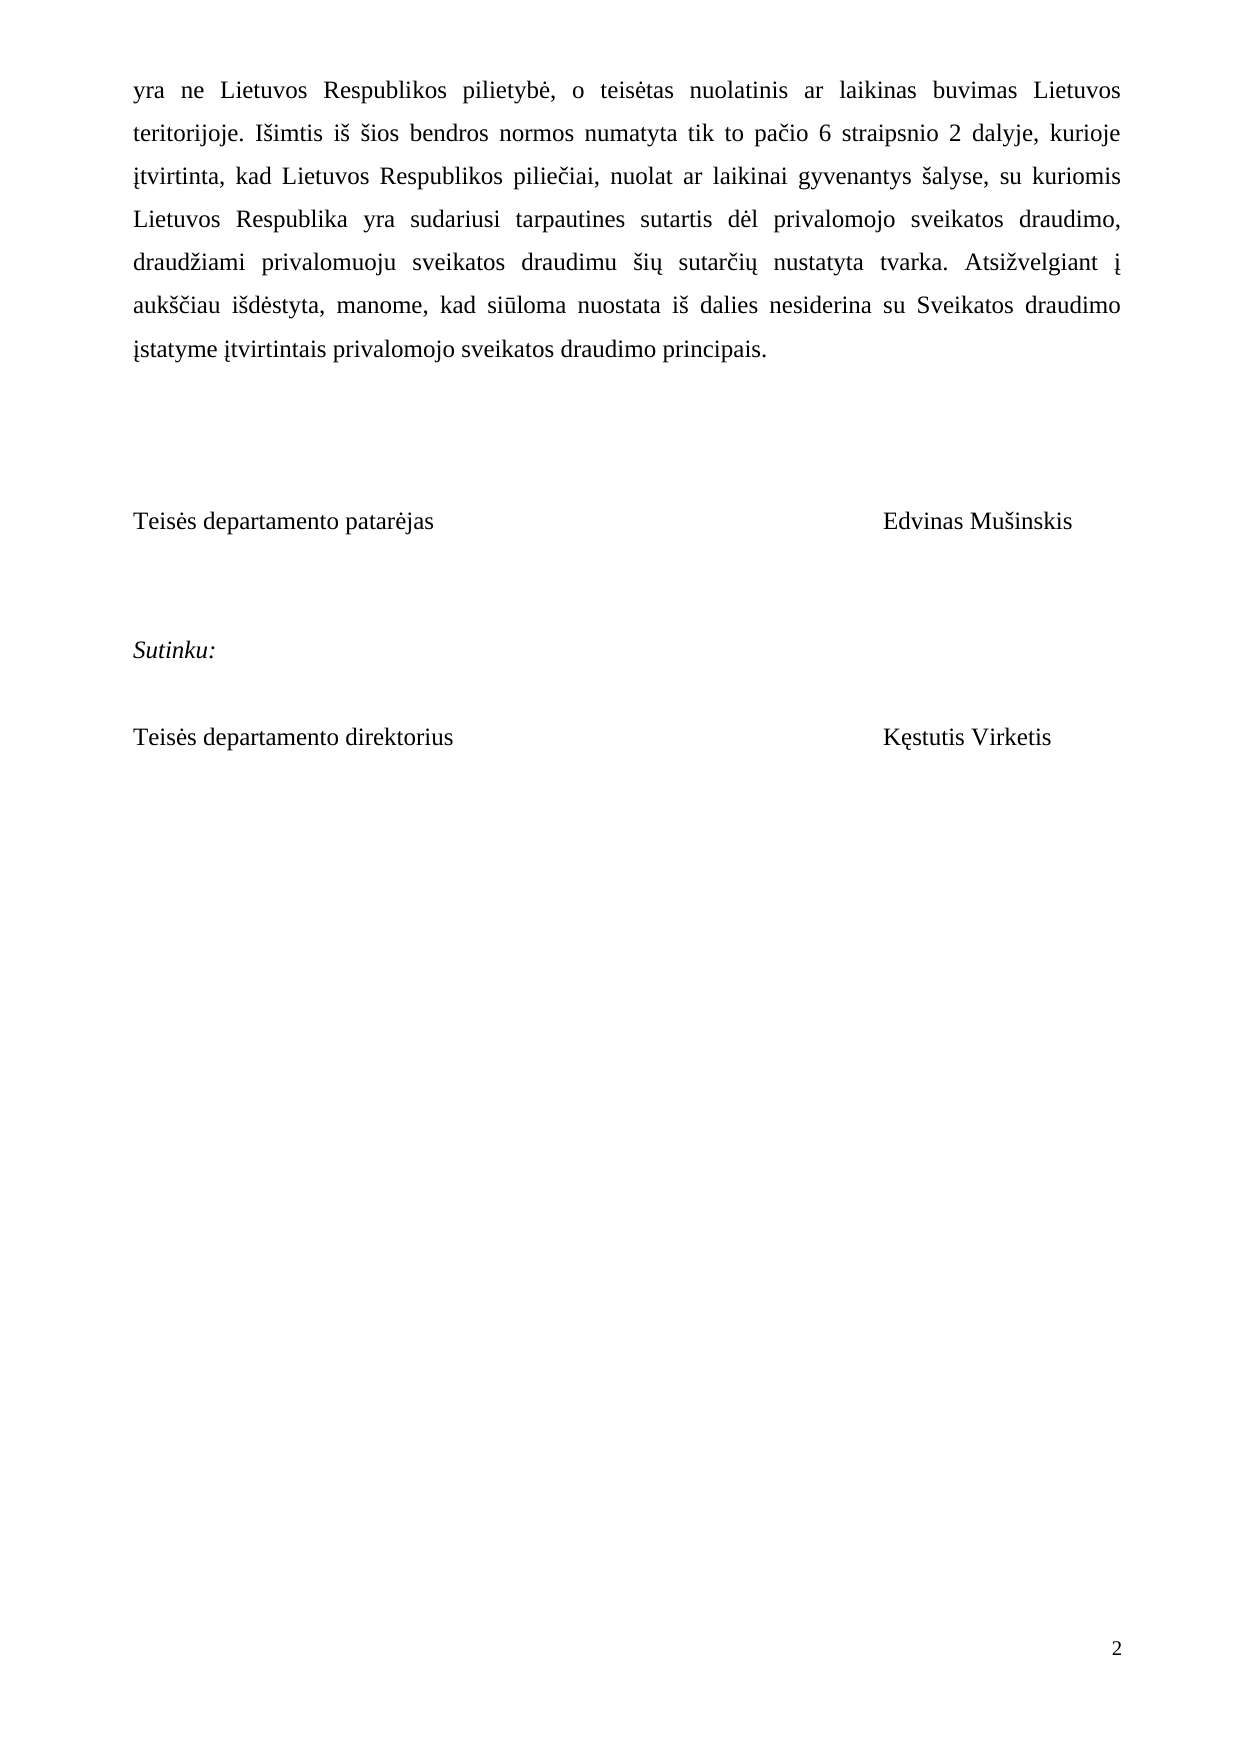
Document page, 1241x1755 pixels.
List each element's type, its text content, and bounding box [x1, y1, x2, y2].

text Teisės departamento patarėjas Edvinas Mušinskis [133, 506, 1122, 535]
text yra ne Lietuvos Respublikos pilietybė, o teisėtas nuolatinis ar laikinas buvimas Lietuvos teritorijoje. Išimtis iš šios bendros normos numatyta tik to pačio 6 straipsnio 2 dalyje, kurioje įtvirtinta, kad Lietuvos Respublikos piliečiai, nuolat ar laikinai gyvenantys šalyse, su kuriomis Lietuvos Respublika yra sudariusi tarpautines sutartis dėl privalomojo sveikatos draudimo, draudžiami privalomuoju sveikatos draudimu šių sutarčių nustatyta tvarka. Atsižvelgiant į aukščiau išdėstyta, manome, kad siūloma nuostata iš dalies nesiderina su Sveikatos draudimo įstatyme įtvirtintais privalomojo sveikatos draudimo principais. [133, 75, 1122, 362]
text Teisės departamento direktorius Kęstutis Virketis [133, 722, 1122, 751]
text Sutinku: [133, 636, 1122, 664]
